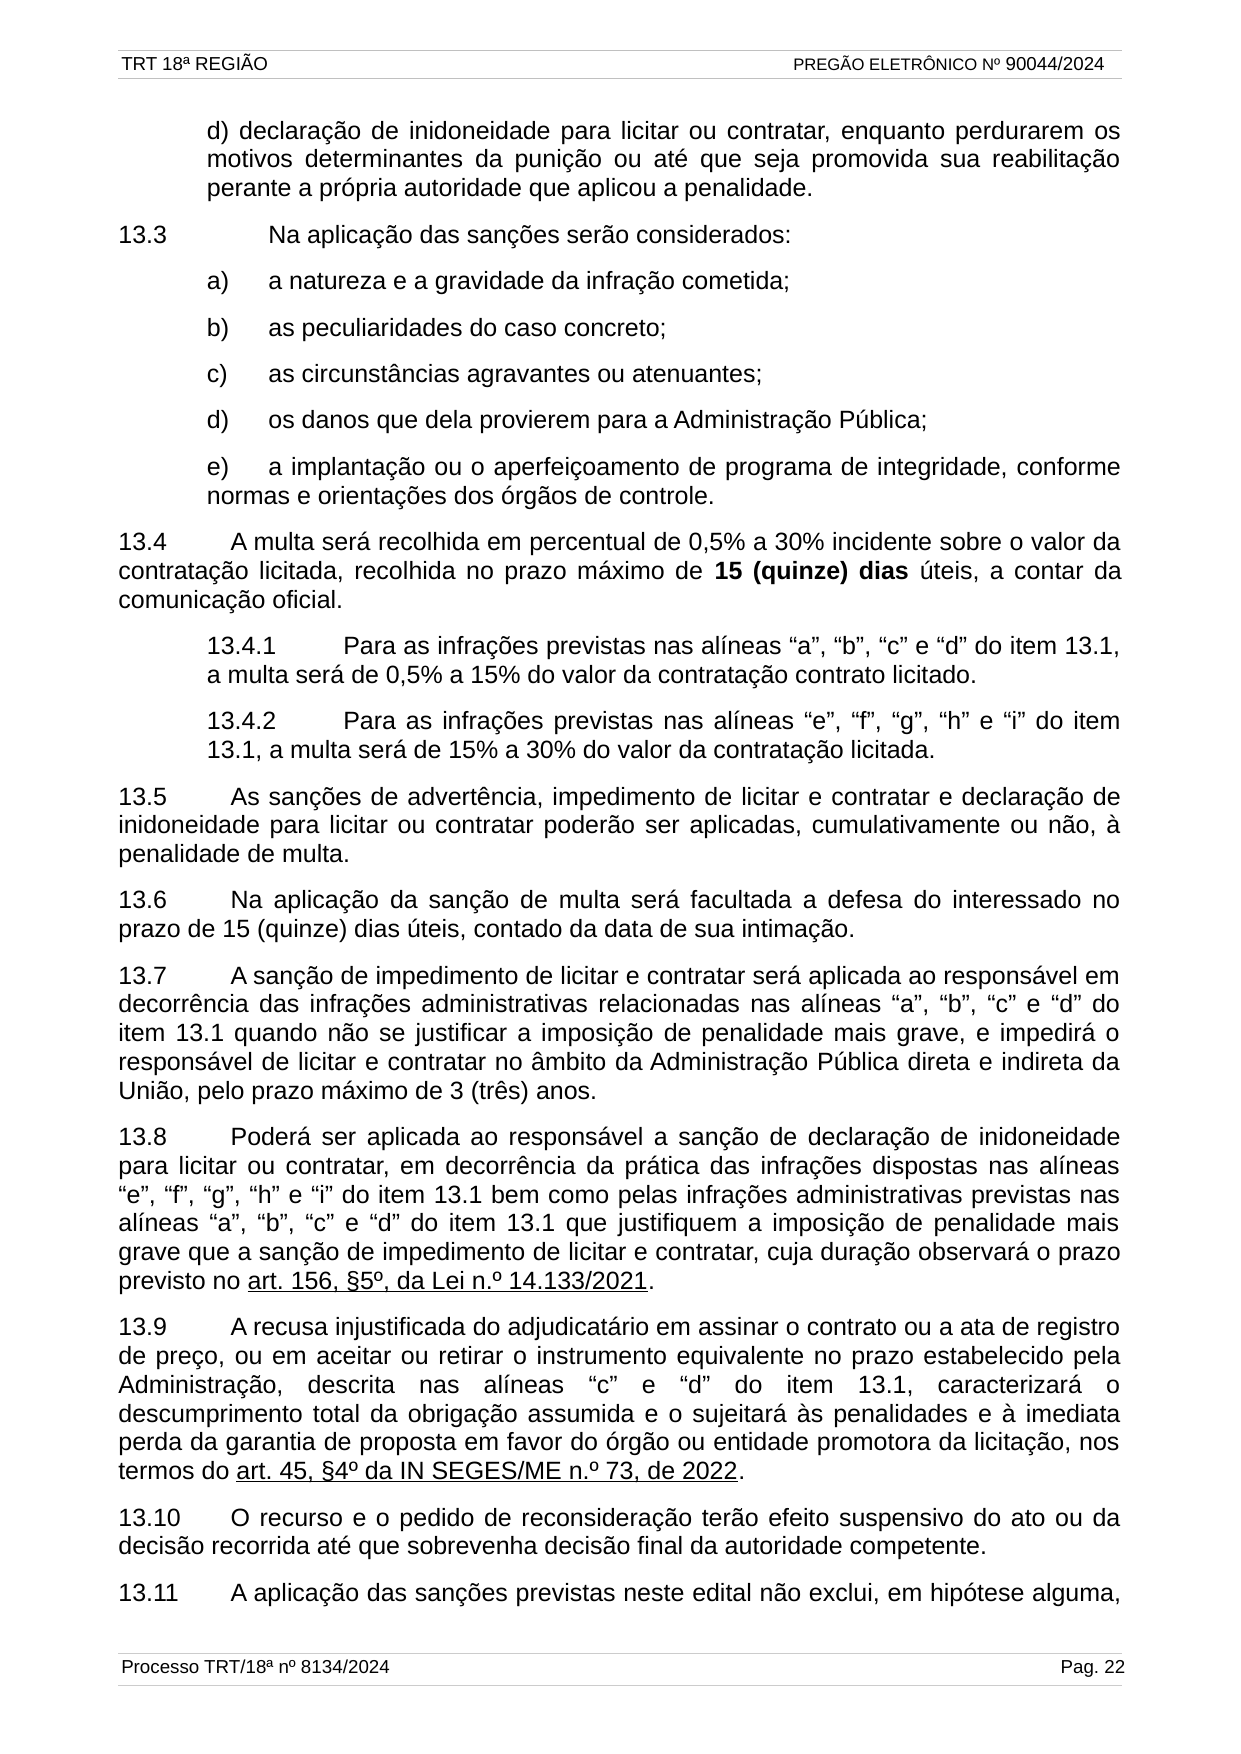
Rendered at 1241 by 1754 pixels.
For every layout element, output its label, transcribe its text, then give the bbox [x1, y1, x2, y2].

text a) a natureza e a gravidade da infração cometida; [207, 266, 1122, 295]
text b) as peculiaridades do caso concreto; [207, 312, 1122, 341]
text 13.4 A multa será recolhida em percentual de 0,5% a 30% incidente sobre o valor da contratação licitada, recolhida no prazo máximo de 15 (quinze) dias úteis, a contar da comunicação oficial. [118, 527, 1122, 613]
text 13.11 A aplicação das sanções previstas neste edital não exclui, em hipótese alguma, [118, 1578, 1122, 1606]
text 13.9 A recusa injustificada do adjudicatário em assinar o contrato ou a ata de registro de preço, ou em aceitar ou retirar o instrumento equivalente no prazo estabelecido pela Administração, descrita nas alíneas “c” e “d” do item 13.1, caracterizará o descumprimento total da obrigação assumida e o sujeitará às penalidades e à imediata perda da garantia de proposta em favor do órgão ou entidade promotora da licitação, nos termos do art. 45, §4º da IN SEGES/ME n.º 73, de 2022. [118, 1312, 1122, 1485]
text 13.6 Na aplicação da sanção de multa será facultada a defesa do interessado no prazo de 15 (quinze) dias úteis, contado da data de sua intimação. [118, 885, 1122, 943]
text 13.7 A sanção de impedimento de licitar e contratar será aplicada ao responsável em decorrência das infrações administrativas relacionadas nas alíneas “a”, “b”, “c” e “d” do item 13.1 quando não se justificar a imposição de penalidade mais grave, e impedirá o responsável de licitar e contratar no âmbito da Administração Pública direta e indireta da União, pelo prazo máximo de 3 (três) anos. [118, 961, 1122, 1104]
text 13.8 Poderá ser aplicada ao responsável a sanção de declaração de inidoneidade para licitar ou contratar, em decorrência da prática das infrações dispostas nas alíneas “e”, “f”, “g”, “h” e “i” do item 13.1 bem como pelas infrações administrativas previstas nas alíneas “a”, “b”, “c” e “d” do item 13.1 que justifiquem a imposição de penalidade mais grave que a sanção de impedimento de licitar e contratar, cuja duração observará o prazo previsto no art. 156, §5º, da Lei n.º 14.133/2021. [118, 1122, 1122, 1294]
text 13.4.1 Para as infrações previstas nas alíneas “a”, “b”, “c” e “d” do item 13.1, a multa será de 0,5% a 15% do valor da contratação contrato licitado. [207, 631, 1122, 688]
text d) os danos que dela provierem para a Administração Pública; [207, 405, 1122, 434]
text 13.4.2 Para as infrações previstas nas alíneas “e”, “f”, “g”, “h” e “i” do item 13.1, a multa será de 15% a 30% do valor da contratação licitada. [207, 706, 1122, 764]
text 13.5 As sanções de advertência, impedimento de licitar e contratar e declaração de inidoneidade para licitar ou contratar poderão ser aplicadas, cumulativamente ou não, à penalidade de multa. [118, 781, 1122, 868]
text d) declaração de inidoneidade para licitar ou contratar, enquanto perdurarem os motivos determinantes da punição ou até que seja promovida sua reabilitação perante a própria autoridade que aplicou a penalidade. [207, 116, 1122, 202]
text 13.3 Na aplicação das sanções serão considerados: [118, 219, 1122, 248]
text c) as circunstâncias agravantes ou atenuantes; [207, 359, 1122, 388]
text 13.10 O recurso e o pedido de reconsideração terão efeito suspensivo do ato ou da decisão recorrida até que sobrevenha decisão final da autoridade competente. [118, 1502, 1122, 1560]
text e) a implantação ou o aperfeiçoamento de programa de integridade, conforme normas e orientações dos órgãos de controle. [207, 452, 1122, 509]
